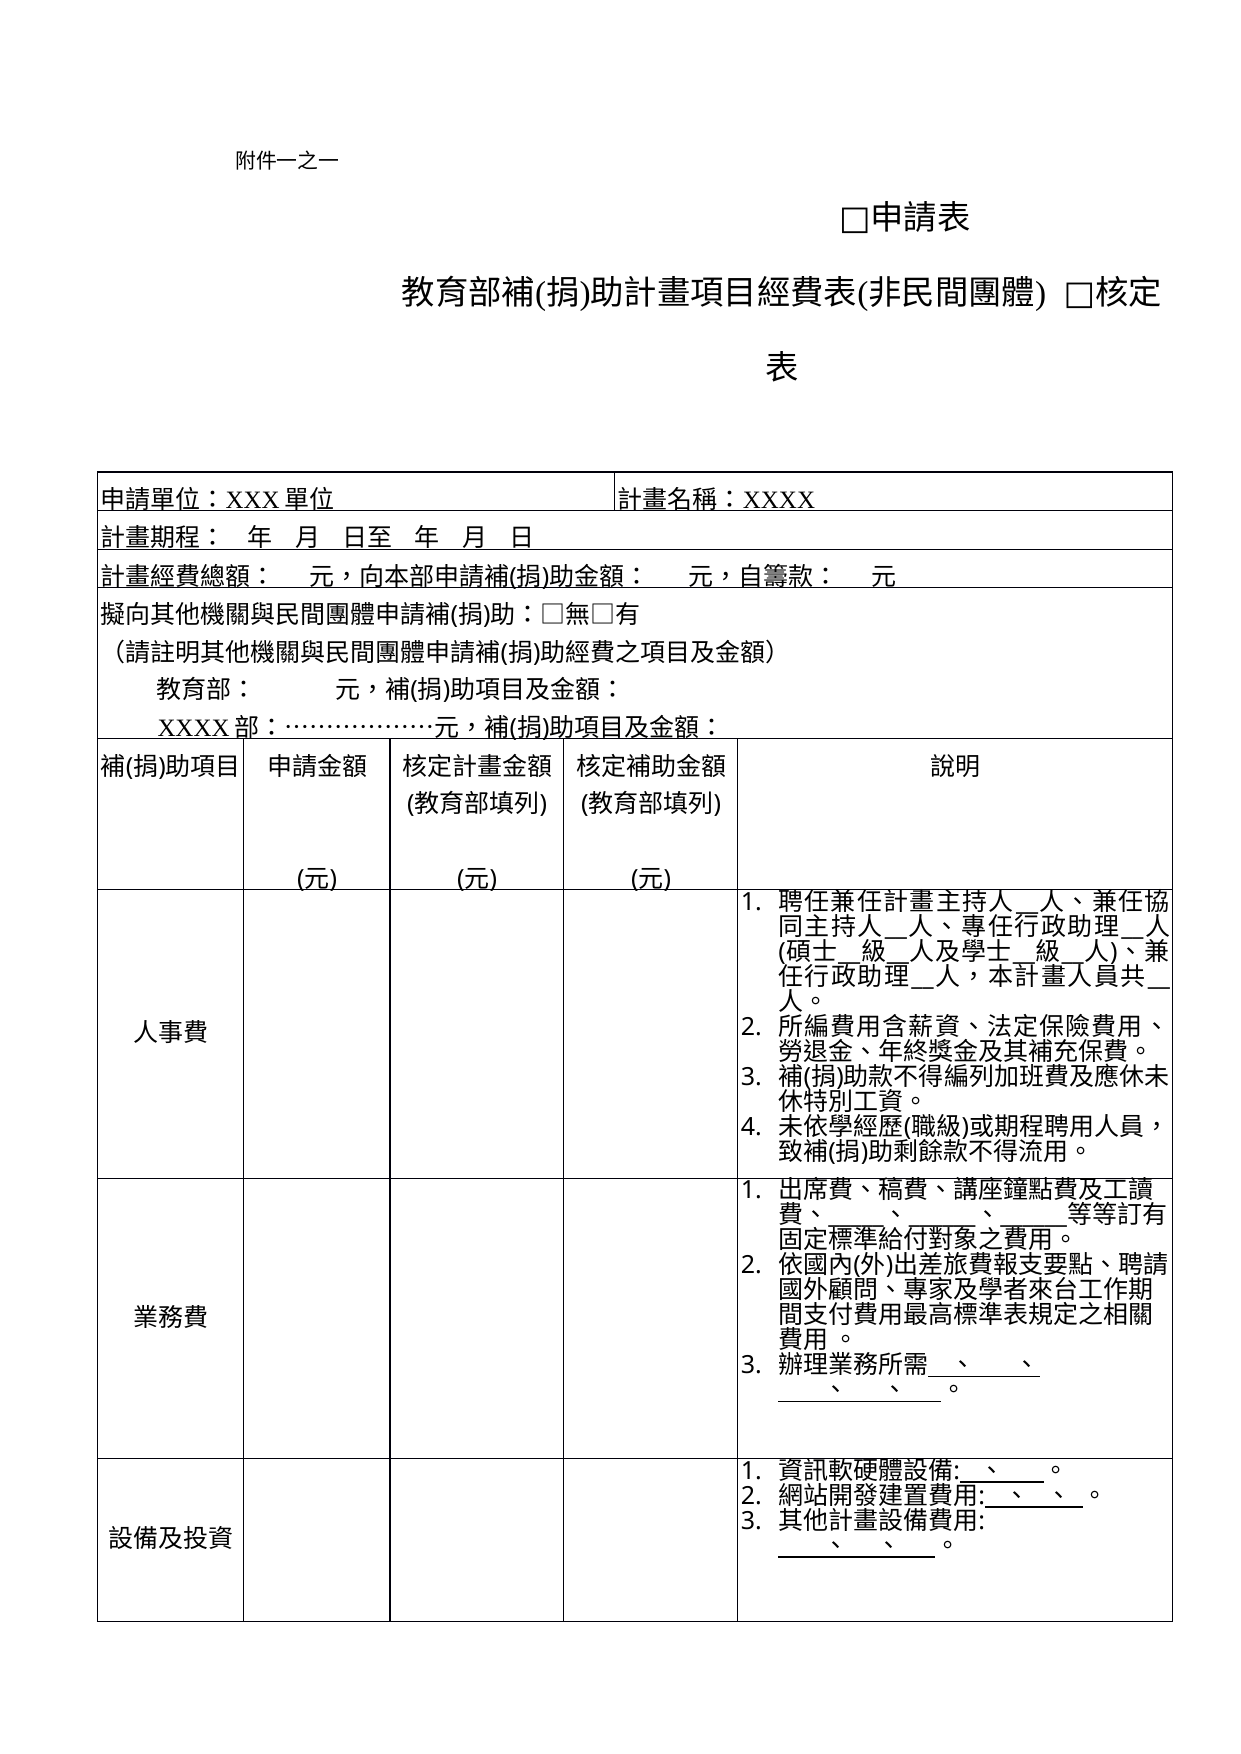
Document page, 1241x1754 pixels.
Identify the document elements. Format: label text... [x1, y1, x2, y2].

table_cell [512, 396, 564, 471]
table_cell 業務費 [98, 1179, 243, 1458]
table_header [512, 96, 564, 171]
table_cell [564, 1459, 737, 1621]
table_cell [265, 171, 390, 246]
table_cell □申請表 [715, 171, 1173, 246]
table_cell 出席費、稿費、講座鐘點費及工讀費、_____、______、______等等訂有固定標準給付對象之費用。 依國內(外)出差旅費報支要點、聘請國外顧問、專家及學者來台工作期間支付費用最高標準表規定之相關費用 。 辦理業務所需 、 、 、 、 。 [738, 1179, 1172, 1458]
table_cell 核定計畫金額(教育部填列) (元) [391, 739, 563, 889]
table_cell 人事費 [98, 890, 243, 1177]
table_cell [390, 171, 512, 246]
table_cell [265, 396, 390, 471]
table_cell [564, 1179, 737, 1458]
table_cell 教育部補(捐)助計畫項目經費表(非民間團體) □核定表 [390, 246, 1173, 396]
table_cell 說明 [738, 739, 1172, 889]
table_cell [391, 890, 563, 1177]
table_cell [564, 171, 715, 246]
table_cell 擬向其他機關與民間團體申請補(捐)助：□無□有 （請註明其他機關與民間團體申請補(捐)助經費之項目及金額） 教育部： 元，補(捐)助項目及金額： XXXX部：………………元，補(捐)助項目及金額： [98, 588, 1172, 738]
table_cell 計畫期程： 年 月 日至 年 月 日 [98, 511, 1172, 548]
table_cell [390, 396, 512, 471]
table_cell [512, 171, 564, 246]
table_cell 計畫名稱：XXXX [615, 473, 1172, 510]
table_cell [391, 1459, 563, 1621]
table_cell 設備及投資 [98, 1459, 243, 1621]
table_cell [715, 396, 1173, 471]
table_cell 計畫經費總額： 元，向本部申請補(捐)助金額： 元，自籌款： 元 [98, 550, 1172, 587]
table_header [390, 96, 512, 171]
table_cell 補(捐)助項目 [98, 739, 243, 889]
table_header [715, 96, 1173, 171]
table_cell [244, 890, 389, 1177]
table_cell [391, 1179, 563, 1458]
table_cell 聘任兼任計畫主持人__人、兼任協同主持人__人、專任行政助理__人(碩士__級__人及學士__級__人)、兼任行政助理__人，本計畫人員共__人。 所編費用含薪資、法定保險費用、勞退金、年終獎金及其補充保費。 補(捐)助款不得編列加班費及應休未休特別工資。 未依學經歷(職級)或期程聘用人員，致補(捐)助剩餘款不得流用。 [738, 890, 1172, 1177]
table_cell 核定補助金額 (教育部填列) (元) [564, 739, 737, 889]
table_cell [244, 246, 265, 396]
table_header [265, 96, 390, 171]
table_cell 申請金額 (元) [244, 739, 389, 889]
table_cell [244, 396, 265, 471]
table_cell [98, 171, 244, 246]
table_cell [564, 890, 737, 1177]
table_cell [265, 246, 390, 396]
table_header [244, 96, 265, 136]
table_cell 申請單位：XXX單位 [98, 473, 614, 510]
table_cell [98, 246, 244, 396]
table_header [98, 96, 244, 171]
table_cell 資訊軟硬體設備: 、 。 網站開發建置費用: 、 、 。 其他計畫設備費用: 、 、 。 [738, 1459, 1172, 1621]
table_cell [98, 396, 244, 471]
table_header [564, 96, 715, 171]
table_cell [244, 1179, 389, 1458]
table_cell [244, 193, 265, 246]
table_cell [244, 1459, 389, 1621]
table_cell [564, 396, 715, 471]
